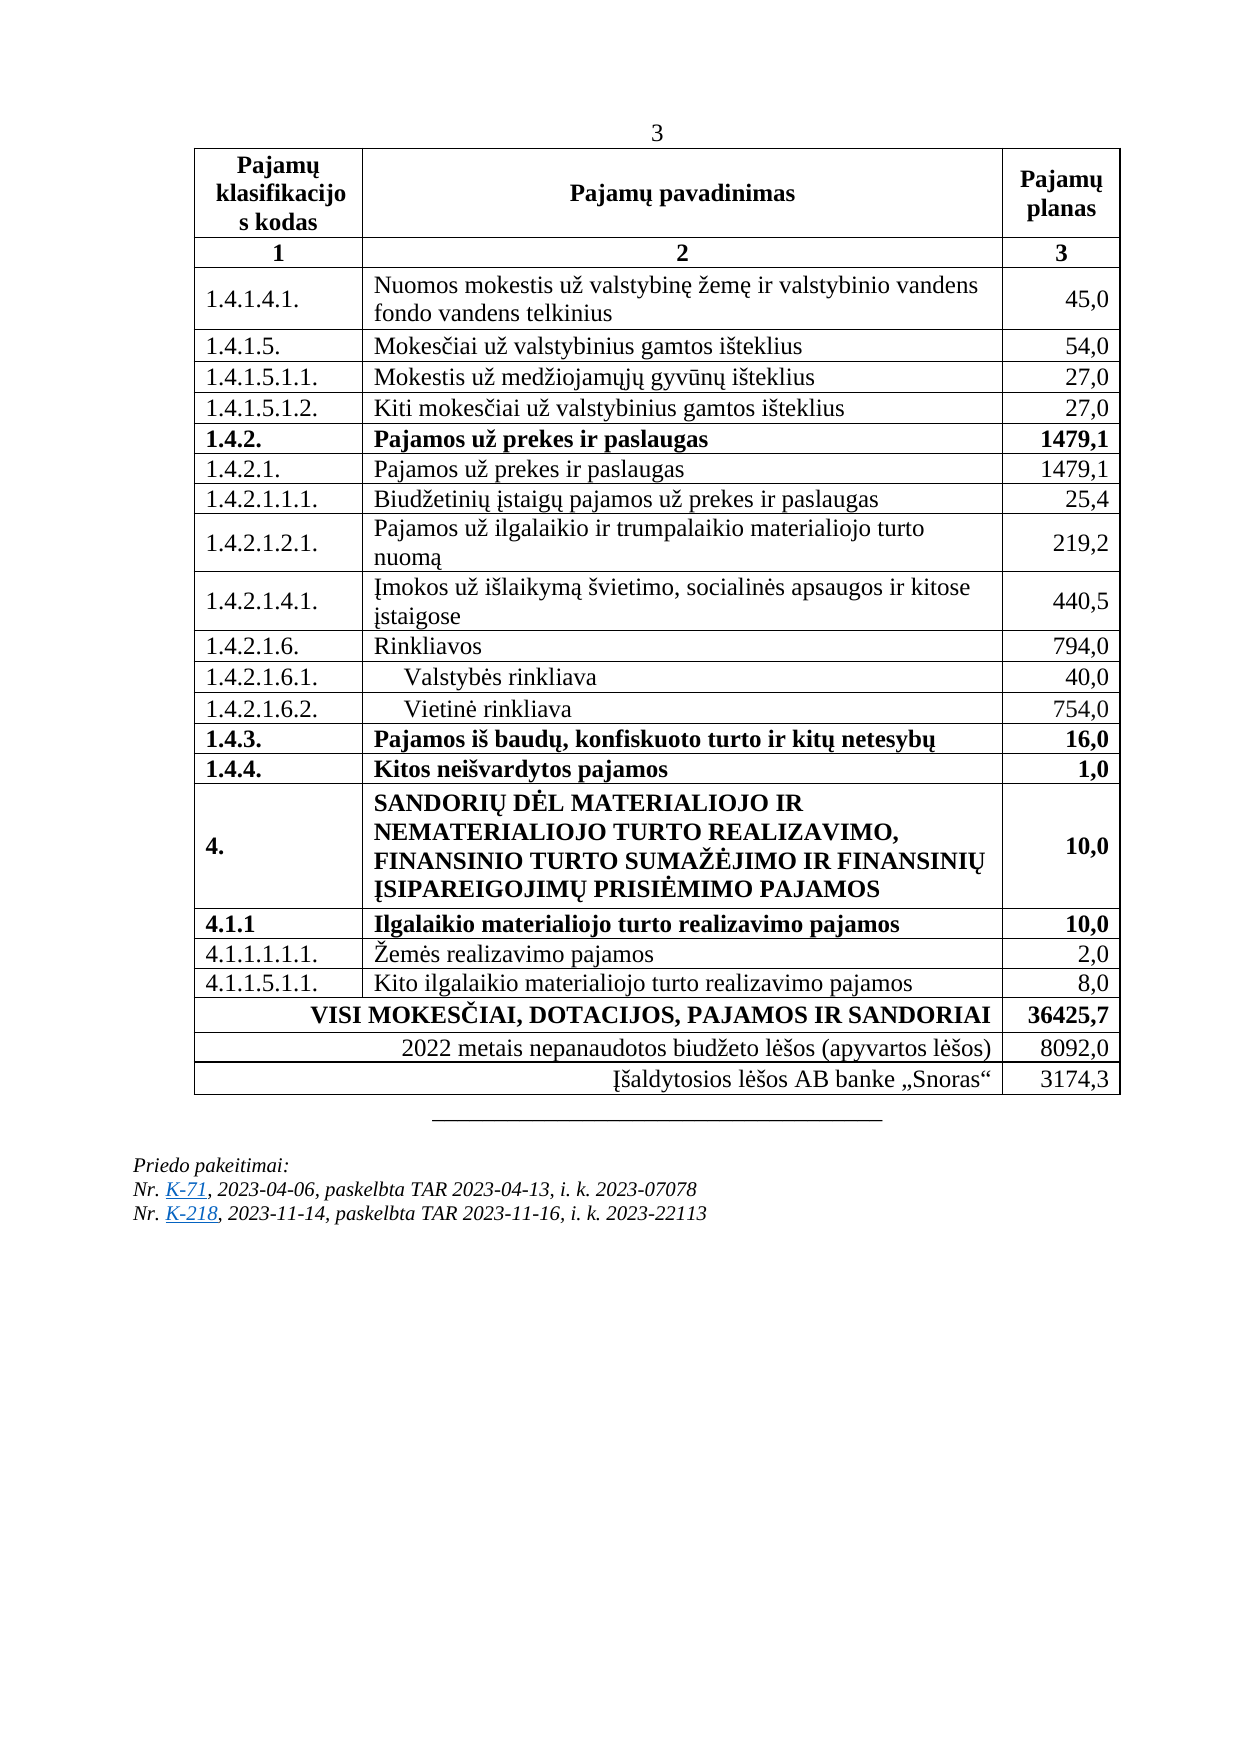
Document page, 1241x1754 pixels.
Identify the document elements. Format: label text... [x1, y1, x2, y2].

table_cell 25,4 [1003, 484, 1119, 512]
table_cell 45,0 [1003, 268, 1119, 329]
table_cell VISI MOKESČIAI, DOTACIJOS, PAJAMOS IR SANDORIAI [195, 998, 1002, 1032]
table_cell 1479,1 [1003, 424, 1119, 453]
table_cell 8092,0 [1003, 1033, 1119, 1061]
table_cell Pajamos iš baudų, konfiskuoto turto ir kitų netesybų [363, 724, 1002, 753]
table_cell 1.4.1.5.1.1. [195, 362, 362, 392]
table_cell 2,0 [1003, 939, 1119, 967]
table_cell Ilgalaikio materialiojo turto realizavimo pajamos [363, 909, 1002, 938]
table_header Pajamų planas [1003, 149, 1119, 237]
table_cell 1.4.1.5. [195, 330, 362, 361]
table_cell 754,0 [1003, 693, 1119, 723]
table_cell Įmokos už išlaikymą švietimo, socialinės apsaugos ir kitose įstaigose [363, 572, 1002, 629]
table_cell SANDORIŲ DĖL MATERIALIOJO IR NEMATERIALIOJO TURTO REALIZAVIMO, FINANSINIO TURTO SUMAŽĖJIMO IR FINANSINIŲ ĮSIPAREIGOJIMŲ PRISIĖMIMO PAJAMOS [363, 784, 1002, 908]
table_cell Valstybės rinkliava [363, 662, 1002, 692]
table_cell 36425,7 [1003, 998, 1119, 1032]
table_cell 1 [195, 238, 362, 267]
table_cell 1.4.2.1.6.2. [195, 693, 362, 723]
table_cell Nuomos mokestis už valstybinę žemę ir valstybinio vandens fondo vandens telkinius [363, 268, 1002, 329]
table_cell Rinkliavos [363, 631, 1002, 661]
text ____________________________________ [133, 1095, 1181, 1124]
table_cell 1.4.2. [195, 424, 362, 453]
table_cell Mokestis už medžiojamųjų gyvūnų išteklius [363, 362, 1002, 392]
table_header Pajamų pavadinimas [363, 149, 1002, 237]
table_cell Įšaldytosios lėšos AB banke „Snoras“ [195, 1063, 1002, 1094]
table_cell 1.4.3. [195, 724, 362, 753]
table_cell Kiti mokesčiai už valstybinius gamtos išteklius [363, 393, 1002, 423]
table_cell Kitos neišvardytos pajamos [363, 754, 1002, 783]
table_cell 8,0 [1003, 969, 1119, 997]
table_cell 27,0 [1003, 393, 1119, 423]
text Nr. K-71, 2023-04-06, paskelbta TAR 2023-04-13, i. k. 2023-07078 [133, 1177, 1181, 1201]
table_cell 27,0 [1003, 362, 1119, 392]
table_cell 16,0 [1003, 724, 1119, 753]
table_cell 10,0 [1003, 784, 1119, 908]
table_cell 10,0 [1003, 909, 1119, 938]
table_cell 1.4.2.1.6. [195, 631, 362, 661]
table_cell 1.4.1.4.1. [195, 268, 362, 329]
table_cell 40,0 [1003, 662, 1119, 692]
table_cell 440,5 [1003, 572, 1119, 629]
table_cell 4.1.1.5.1.1. [195, 969, 362, 997]
text Priedo pakeitimai: [133, 1153, 1181, 1177]
table_header Pajamų klasifikacijos kodas [195, 149, 362, 237]
table_cell 1.4.2.1.4.1. [195, 572, 362, 629]
table_cell 1479,1 [1003, 454, 1119, 483]
table_cell Žemės realizavimo pajamos [363, 939, 1002, 967]
table_cell 1.4.1.5.1.2. [195, 393, 362, 423]
table_cell Kito ilgalaikio materialiojo turto realizavimo pajamos [363, 969, 1002, 997]
table_cell 3 [1003, 238, 1119, 267]
table_cell 219,2 [1003, 514, 1119, 571]
table_cell 4.1.1 [195, 909, 362, 938]
table_cell 1,0 [1003, 754, 1119, 783]
table_cell 2022 metais nepanaudotos biudžeto lėšos (apyvartos lėšos) [195, 1033, 1002, 1061]
table_cell 1.4.2.1.6.1. [195, 662, 362, 692]
table_cell Vietinė rinkliava [363, 693, 1002, 723]
table_cell 4. [195, 784, 362, 908]
table_cell 2 [363, 238, 1002, 267]
table_cell 794,0 [1003, 631, 1119, 661]
table_cell Pajamos už prekes ir paslaugas [363, 424, 1002, 453]
table_cell Biudžetinių įstaigų pajamos už prekes ir paslaugas [363, 484, 1002, 512]
table_cell 1.4.2.1. [195, 454, 362, 483]
table_cell Pajamos už prekes ir paslaugas [363, 454, 1002, 483]
table_cell 54,0 [1003, 330, 1119, 361]
table_cell 1.4.2.1.1.1. [195, 484, 362, 512]
table_cell Mokesčiai už valstybinius gamtos išteklius [363, 330, 1002, 361]
table_cell 4.1.1.1.1.1. [195, 939, 362, 967]
text Nr. K-218, 2023-11-14, paskelbta TAR 2023-11-16, i. k. 2023-22113 [133, 1201, 1181, 1225]
table_cell 3174,3 [1003, 1063, 1119, 1094]
table_cell 1.4.2.1.2.1. [195, 514, 362, 571]
table_cell Pajamos už ilgalaikio ir trumpalaikio materialiojo turto nuomą [363, 514, 1002, 571]
table_cell 1.4.4. [195, 754, 362, 783]
